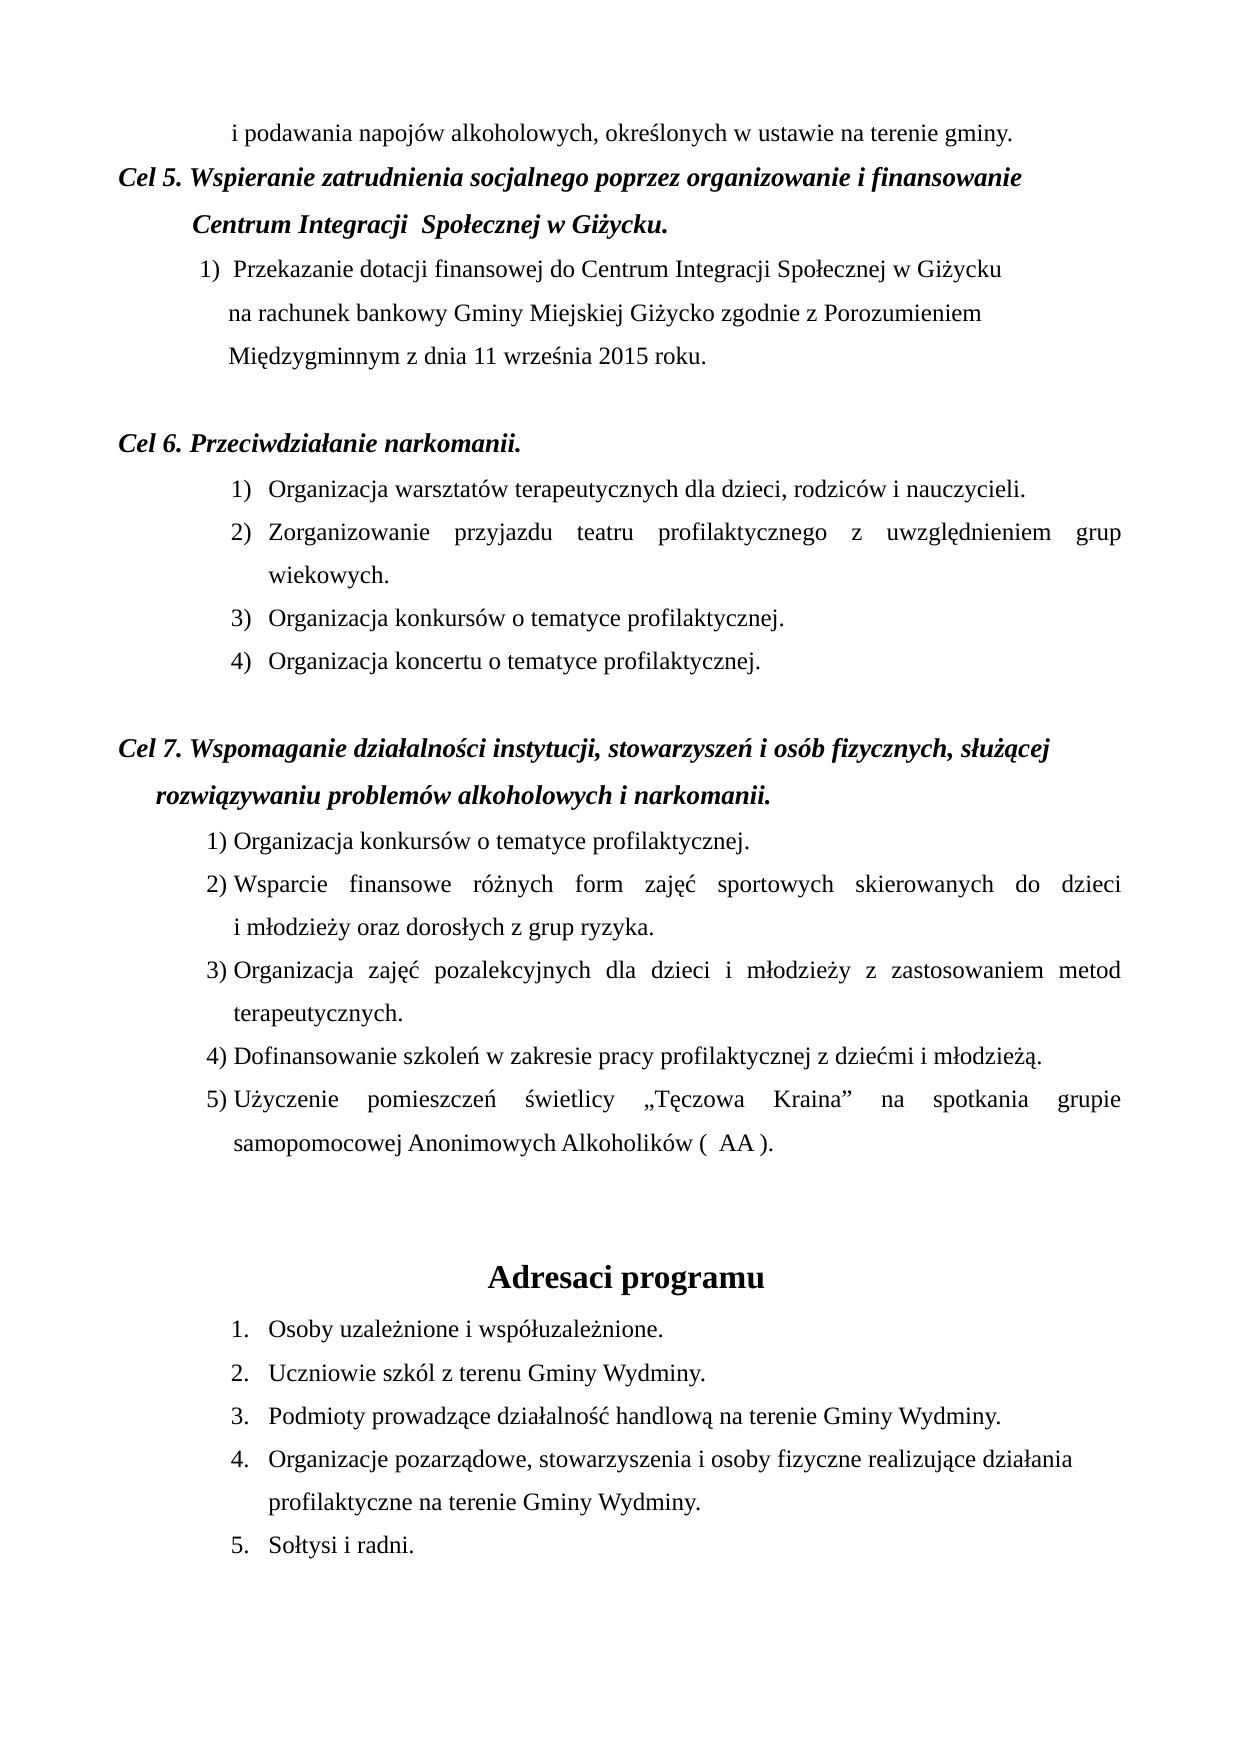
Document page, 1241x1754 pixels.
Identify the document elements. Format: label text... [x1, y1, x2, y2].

list Organizacja zajęć pozalekcyjnych dla dzieci i młodzieży z zastosowaniem metod terapeutycznych. [206, 955, 1122, 1027]
list Organizacja koncertu o tematyce profilaktycznej. [231, 646, 1122, 675]
list Wsparcie finansowe różnych form zajęć sportowych skierowanych do dzieci i młodzieży oraz dorosłych z grup ryzyka. [206, 869, 1122, 941]
list Organizacja konkursów o tematyce profilaktycznej. [231, 603, 1122, 632]
list Uczniowie szkól z terenu Gminy Wydminy. [231, 1358, 1122, 1386]
list Podmioty prowadzące działalność handlową na terenie Gminy Wydminy. [231, 1401, 1122, 1429]
list Przekazanie dotacji finansowej do Centrum Integracji Społecznej w Giżycku na rachunek bankowy Gminy Miejskiej Giżycko zgodnie z Porozumieniem Międzygminnym z dnia 11 września 2015 roku. [172, 254, 1122, 369]
text Cel 6. Przeciwdziałanie narkomanii. [118, 427, 1122, 458]
text Adresaci programu [118, 1257, 1122, 1295]
list Osoby uzależnione i współuzależnione. [231, 1314, 1122, 1343]
list Organizacje pozarządowe, stowarzyszenia i osoby fizyczne realizujące działania profilaktyczne na terenie Gminy Wydminy. [231, 1444, 1122, 1516]
text Cel 5. Wspieranie zatrudnienia socjalnego poprzez organizowanie i finansowanie Centrum Integracji Społecznej w Giżycku. [118, 161, 1122, 239]
list i podawania napojów alkoholowych, określonych w ustawie na terenie gminy. [193, 118, 1122, 147]
list Sołtysi i radni. [231, 1530, 1122, 1559]
list Dofinansowanie szkoleń w zakresie pracy profilaktycznej z dziećmi i młodzieżą. [206, 1041, 1122, 1070]
list Użyczenie pomieszczeń świetlicy „Tęczowa Kraina” na spotkania grupie samopomocowej Anonimowych Alkoholików ( AA ). [206, 1084, 1122, 1156]
list Organizacja warsztatów terapeutycznych dla dzieci, rodziców i nauczycieli. [231, 474, 1122, 502]
list Organizacja konkursów o tematyce profilaktycznej. [206, 826, 1122, 854]
text Cel 7. Wspomaganie działalności instytucji, stowarzyszeń i osób fizycznych, służącej rozwiązywaniu problemów alkoholowych i narkomanii. [118, 732, 1122, 810]
list Zorganizowanie przyjazdu teatru profilaktycznego z uwzględnieniem grup wiekowych. [231, 517, 1122, 589]
